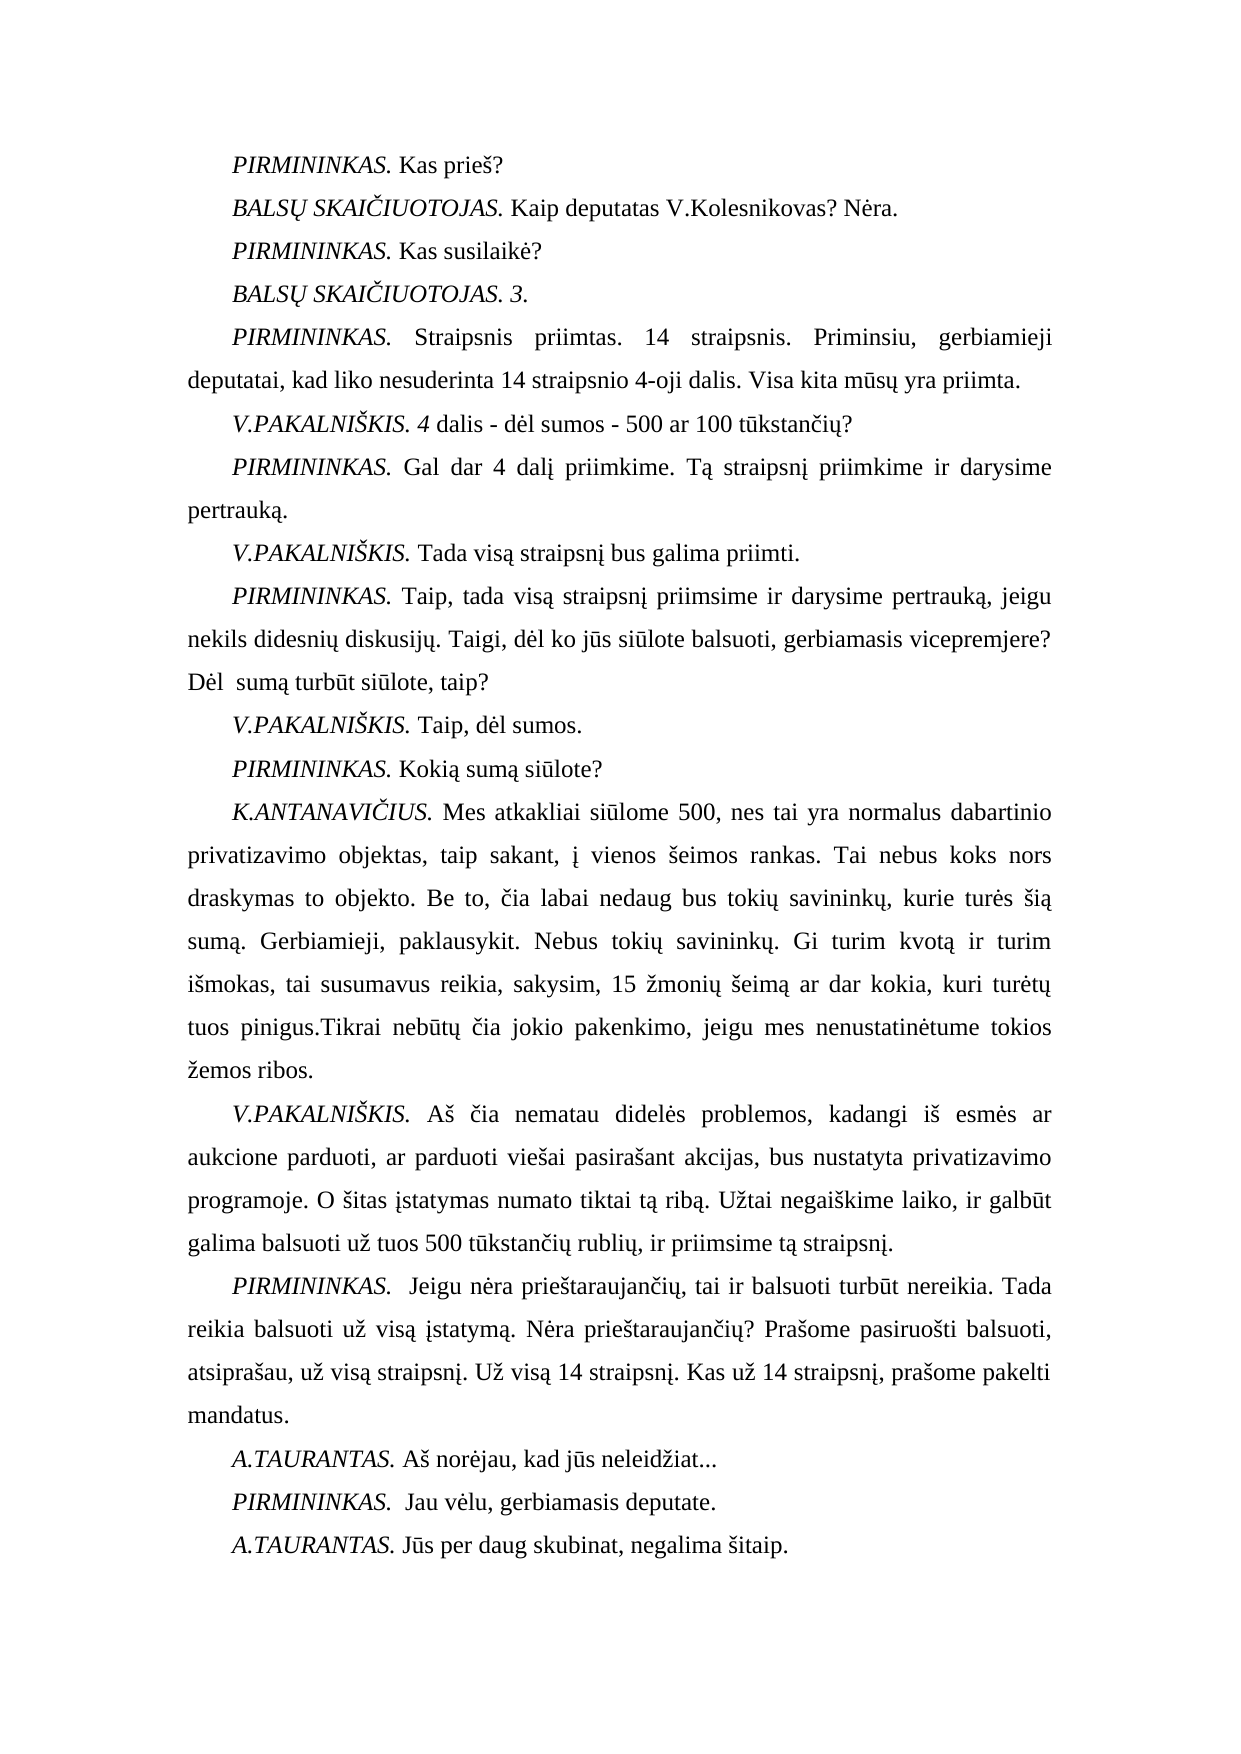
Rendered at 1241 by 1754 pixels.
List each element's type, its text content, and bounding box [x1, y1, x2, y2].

text A.TAURANTAS. Aš norėjau, kad jūs neleidžiat... [187, 1444, 1053, 1472]
text BALSŲ SKAIČIUOTOJAS. Kaip deputatas V.Kolesnikovas? Nėra. [187, 193, 1053, 222]
text V.PAKALNIŠKIS. Taip, dėl sumos. [187, 711, 1053, 739]
text V.PAKALNIŠKIS. Aš čia nematau didelės problemos, kadangi iš esmės ar aukcione parduoti, ar parduoti viešai pasirašant akcijas, bus nustatyta privatizavimo programoje. O šitas įstatymas numato tiktai tą ribą. Užtai negaiškime laiko, ir galbūt galima balsuoti už tuos 500 tūkstančių rublių, ir priimsime tą straipsnį. [187, 1099, 1053, 1257]
text PIRMININKAS. Kas prieš? [187, 150, 1053, 179]
text PIRMININKAS. Taip, tada visą straipsnį priimsime ir darysime pertrauką, jeigu nekils didesnių diskusijų. Taigi, dėl ko jūs siūlote balsuoti, gerbiamasis vicepremjere? Dėl sumą turbūt siūlote, taip? [187, 581, 1053, 696]
text V.PAKALNIŠKIS. Tada visą straipsnį bus galima priimti. [187, 538, 1053, 567]
text PIRMININKAS. Kas susilaikė? [187, 236, 1053, 265]
text PIRMININKAS. Jeigu nėra prieštaraujančių, tai ir balsuoti turbūt nereikia. Tada reikia balsuoti už visą įstatymą. Nėra prieštaraujančių? Prašome pasiruošti balsuoti, atsiprašau, už visą straipsnį. Už visą 14 straipsnį. Kas už 14 straipsnį, prašome pakelti mandatus. [187, 1271, 1053, 1429]
text K.ANTANAVIČIUS. Mes atkakliai siūlome 500, nes tai yra normalus dabartinio privatizavimo objektas, taip sakant, į vienos šeimos rankas. Tai nebus koks nors draskymas to objekto. Be to, čia labai nedaug bus tokių savininkų, kurie turės šią sumą. Gerbiamieji, paklausykit. Nebus tokių savininkų. Gi turim kvotą ir turim išmokas, tai susumavus reikia, sakysim, 15 žmonių šeimą ar dar kokia, kuri turėtų tuos pinigus.Tikrai nebūtų čia jokio pakenkimo, jeigu mes nenustatinėtume tokios žemos ribos. [187, 797, 1053, 1084]
text V.PAKALNIŠKIS. 4 dalis - dėl sumos - 500 ar 100 tūkstančių? [187, 409, 1053, 437]
text PIRMININKAS. Kokią sumą siūlote? [187, 754, 1053, 782]
text BALSŲ SKAIČIUOTOJAS. 3. [187, 279, 1053, 308]
text PIRMININKAS. Straipsnis priimtas. 14 straipsnis. Priminsiu, gerbiamieji deputatai, kad liko nesuderinta 14 straipsnio 4-oji dalis. Visa kita mūsų yra priimta. [187, 322, 1053, 394]
text PIRMININKAS. Gal dar 4 dalį priimkime. Tą straipsnį priimkime ir darysime pertrauką. [187, 452, 1053, 524]
text A.TAURANTAS. Jūs per daug skubinat, negalima šitaip. [187, 1530, 1053, 1559]
text PIRMININKAS. Jau vėlu, gerbiamasis deputate. [187, 1487, 1053, 1516]
